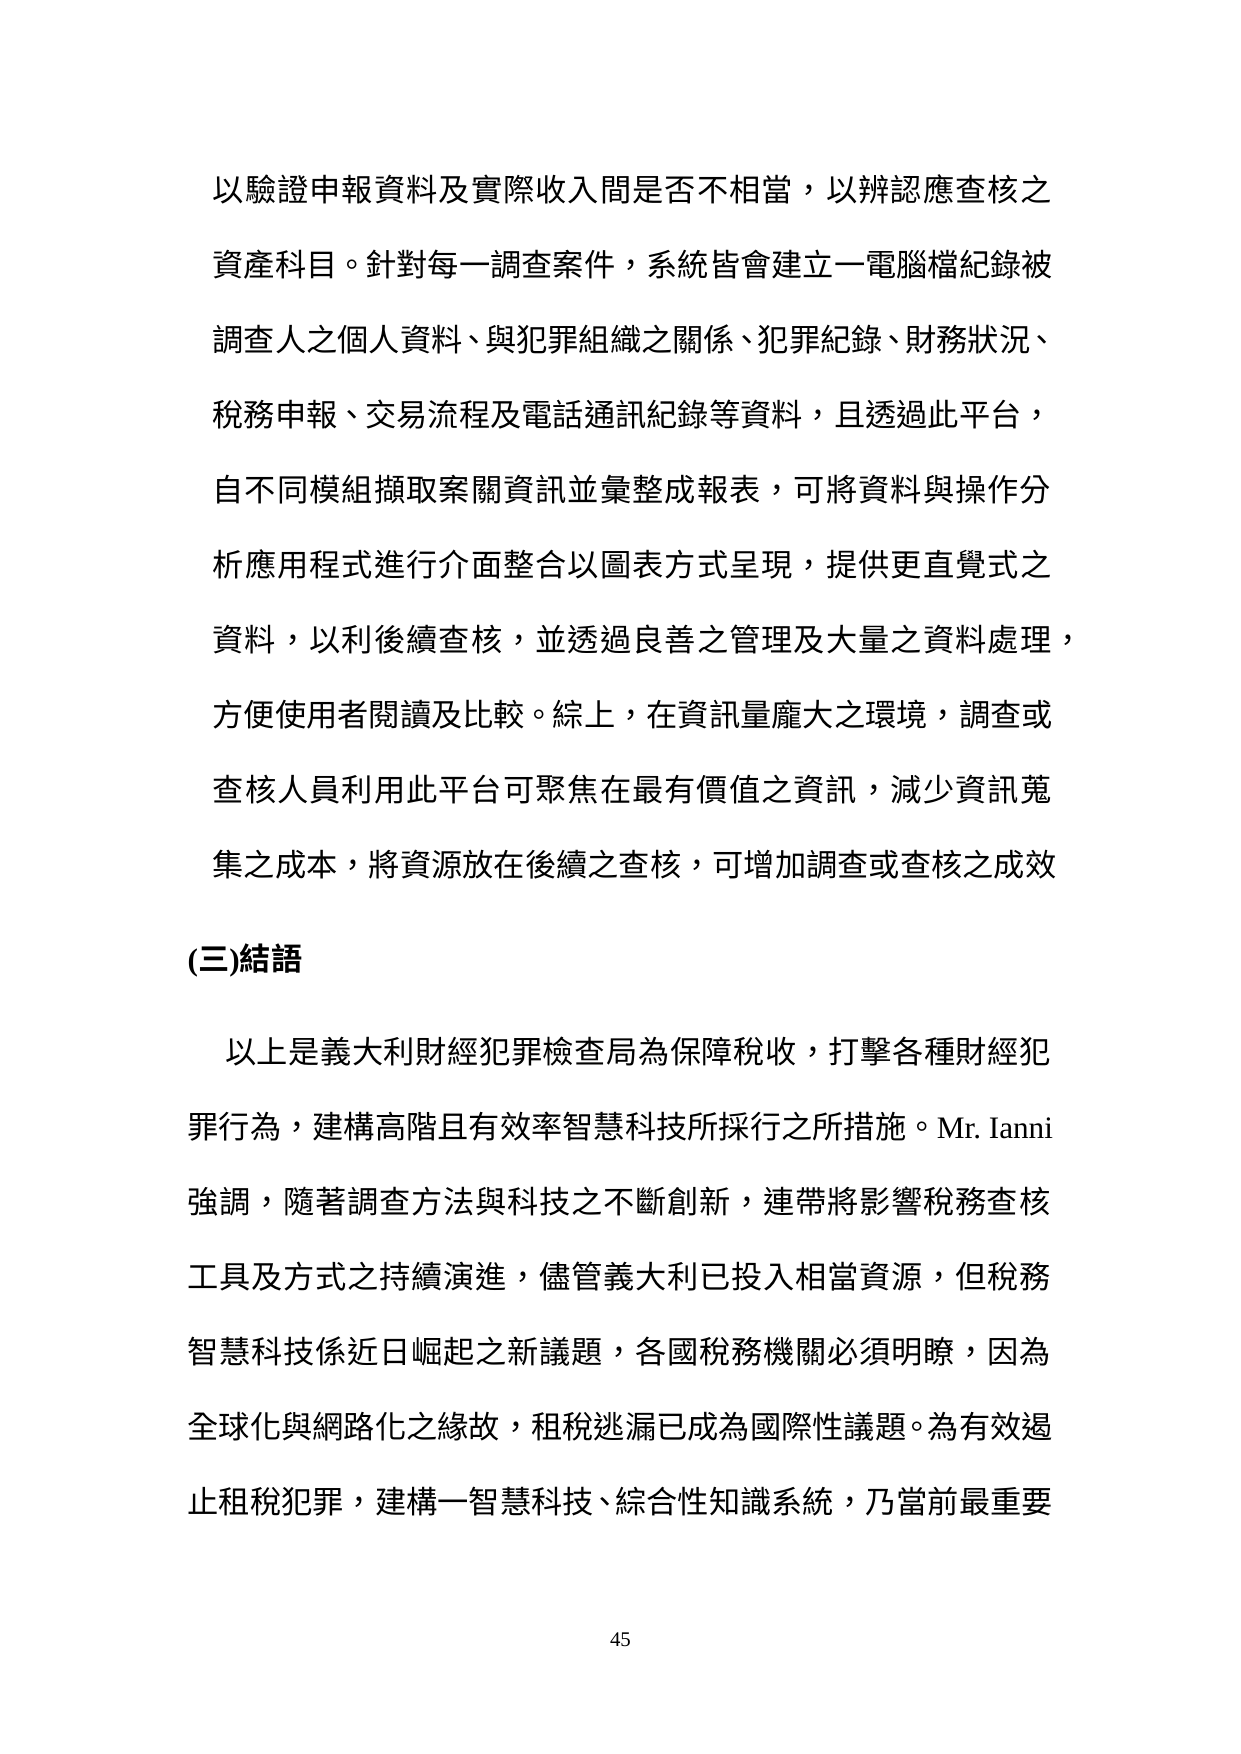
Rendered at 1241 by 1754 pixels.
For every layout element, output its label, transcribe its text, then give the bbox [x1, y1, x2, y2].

text 為了與日趨結構化之犯罪組織抗衡，財經犯罪檢查局自行建構了一個電子平台-Molecola。在建立之初，此平台即針對一些疑似犯罪組織成員之個人，進行不法藏匿資產之調查及稅務案件之查核。故Molecola之目標有二，一為利用資訊科技工具對於複雜資料進行分析，以調查不法資產；另一目標為用以驗證申報資料及實際收入間是否不相當，以辨認應查核之資產科目。針對每一調查案件，系統皆會建立一電腦檔紀錄被調查人之個人資料、與犯罪組織之關係、犯罪紀錄、財務狀況、稅務申報、交易流程及電話通訊紀錄等資料，且透過此平台，自不同模組擷取案關資訊並彙整成報表，可將資料與操作分析應用程式進行介面整合以圖表方式呈現，提供更直覺式之資料，以利後續查核，並透過良善之管理及大量之資料處理，方便使用者閱讀及比較。綜上，在資訊量龐大之環境，調查或查核人員利用此平台可聚焦在最有價值之資訊，減少資訊蒐集之成本，將資源放在後續之查核，可增加調查或查核之成效。 [212, 150, 1053, 900]
text (三)結語 [187, 919, 1053, 994]
text 以上是義大利財經犯罪檢查局為保障稅收，打擊各種財經犯罪行為，建構高階且有效率智慧科技所採行之所措施。Mr. Ianni強調，隨著調查方法與科技之不斷創新，連帶將影響稅務查核工具及方式之持續演進，儘管義大利已投入相當資源，但稅務智慧科技係近日崛起之新議題，各國稅務機關必須明瞭，因為全球化與網路化之緣故，租稅逃漏已成為國際性議題。為有效遏止租稅犯罪，建構一智慧科技、綜合性知識系統，乃當前最重要 [187, 1012, 1053, 1537]
